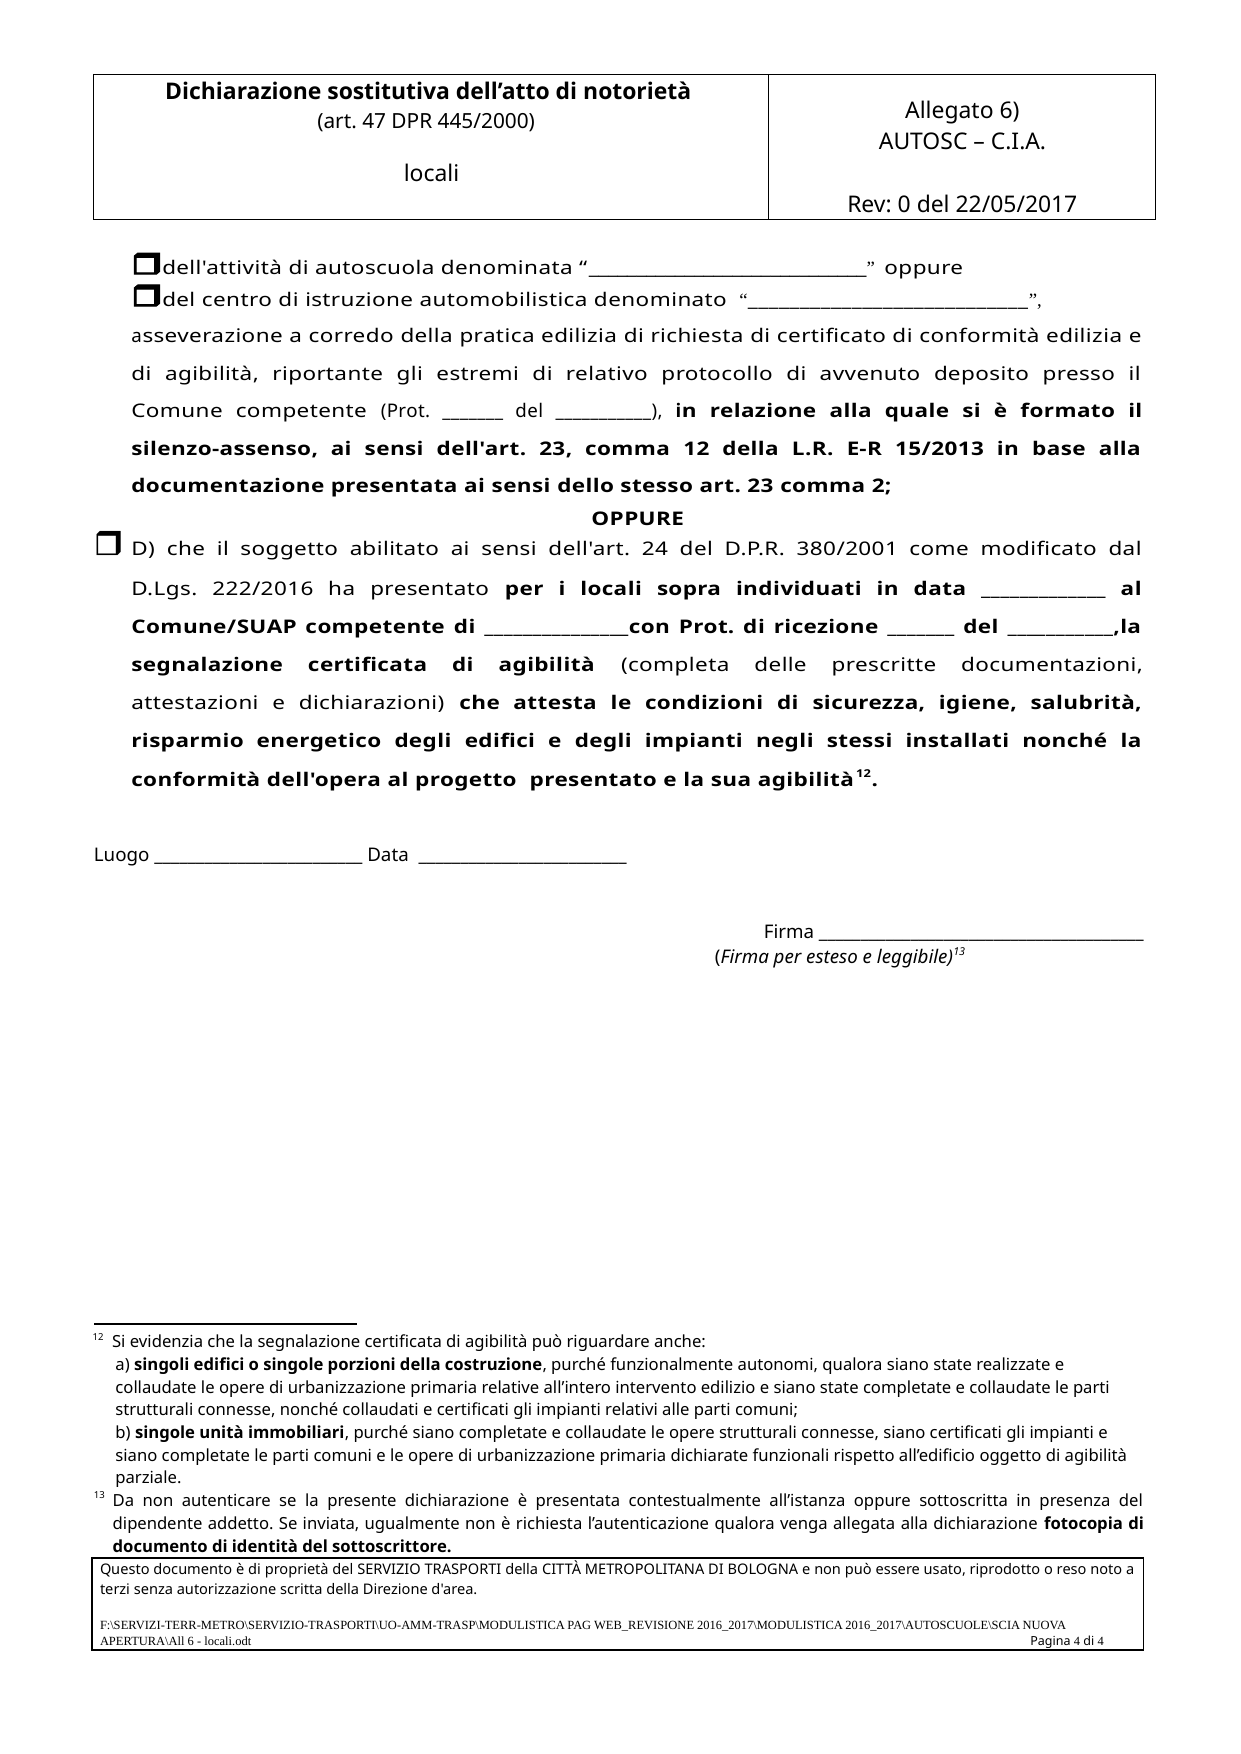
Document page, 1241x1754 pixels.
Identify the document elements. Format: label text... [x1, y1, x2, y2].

list asseverazione a corredo della pratica edilizia di richiesta di certificato di conformità edilizia e di agibilità, riportante gli estremi di relativo protocollo di avvenuto deposito presso il Comune competente (Prot. _______ del ___________), in relazione alla quale si è formato il silenzo-assenso, ai sensi dell'art. 23, comma 12 della L.R. E-R 15/2013 in base alla documentazione presentata ai sensi dello stesso art. 23 comma 2; [94, 312, 1144, 500]
list Si evidenzia che la segnalazione certificata di agibilità può riguardare anche: [92, 1330, 1144, 1352]
text Luogo _________________________ Data _________________________ [94, 842, 1144, 867]
list b) singole unità immobiliari, purché siano completate e collaudate le opere strutturali connesse, siano certificati gli impianti e siano completate le parti comuni e le opere di urbanizzazione primaria dichiarate funzionali rispetto all’edificio oggetto di agibilità parziale. [115, 1421, 1144, 1489]
list D) che il soggetto abilitato ai sensi dell'art. 24 del D.P.R. 380/2001 come modificato dal D.Lgs. 222/2016 ha presentato per i locali sopra individuati in data _____________ al Comune/SUAP competente di _______________con Prot. di ricezione _______ del ___________,la segnalazione certificata di agibilità (completa delle prescritte documentazioni, attestazioni e dichiarazioni) che attesta le condizioni di sicurezza, igiene, salubrità, risparmio energetico degli edifici e degli impianti negli stessi installati nonché la conformità dell'opera al progetto presentato e la sua agibilità. [94, 532, 1144, 792]
list del centro di istruzione automobilistica denominato “___________________________”, [94, 281, 1144, 312]
list a) singoli edifici o singole porzioni della costruzione, purché funzionalmente autonomi, qualora siano state realizzate e collaudate le opere di urbanizzazione primaria relative all’intero intervento edilizio e siano state completate e collaudate le parti strutturali connesse, nonché collaudati e certificati gli impianti relativi alle parti comuni; [115, 1352, 1144, 1421]
text Da non autenticare se la presente dichiarazione è presentata contestualmente all’istanza oppure sottoscritta in presenza del dipendente addetto. Se inviata, ugualmente non è richiesta l’autenticazione qualora venga allegata alla dichiarazione fotocopia di documento di identità del sottoscrittore. [94, 1489, 1144, 1557]
list dell'attività di autoscuola denominata “_____________________________” oppure [94, 249, 1144, 281]
text (Firma per esteso e leggibile) [123, 944, 1144, 969]
text Firma _______________________________________ [123, 918, 1144, 944]
list OPPURE [94, 500, 1144, 532]
